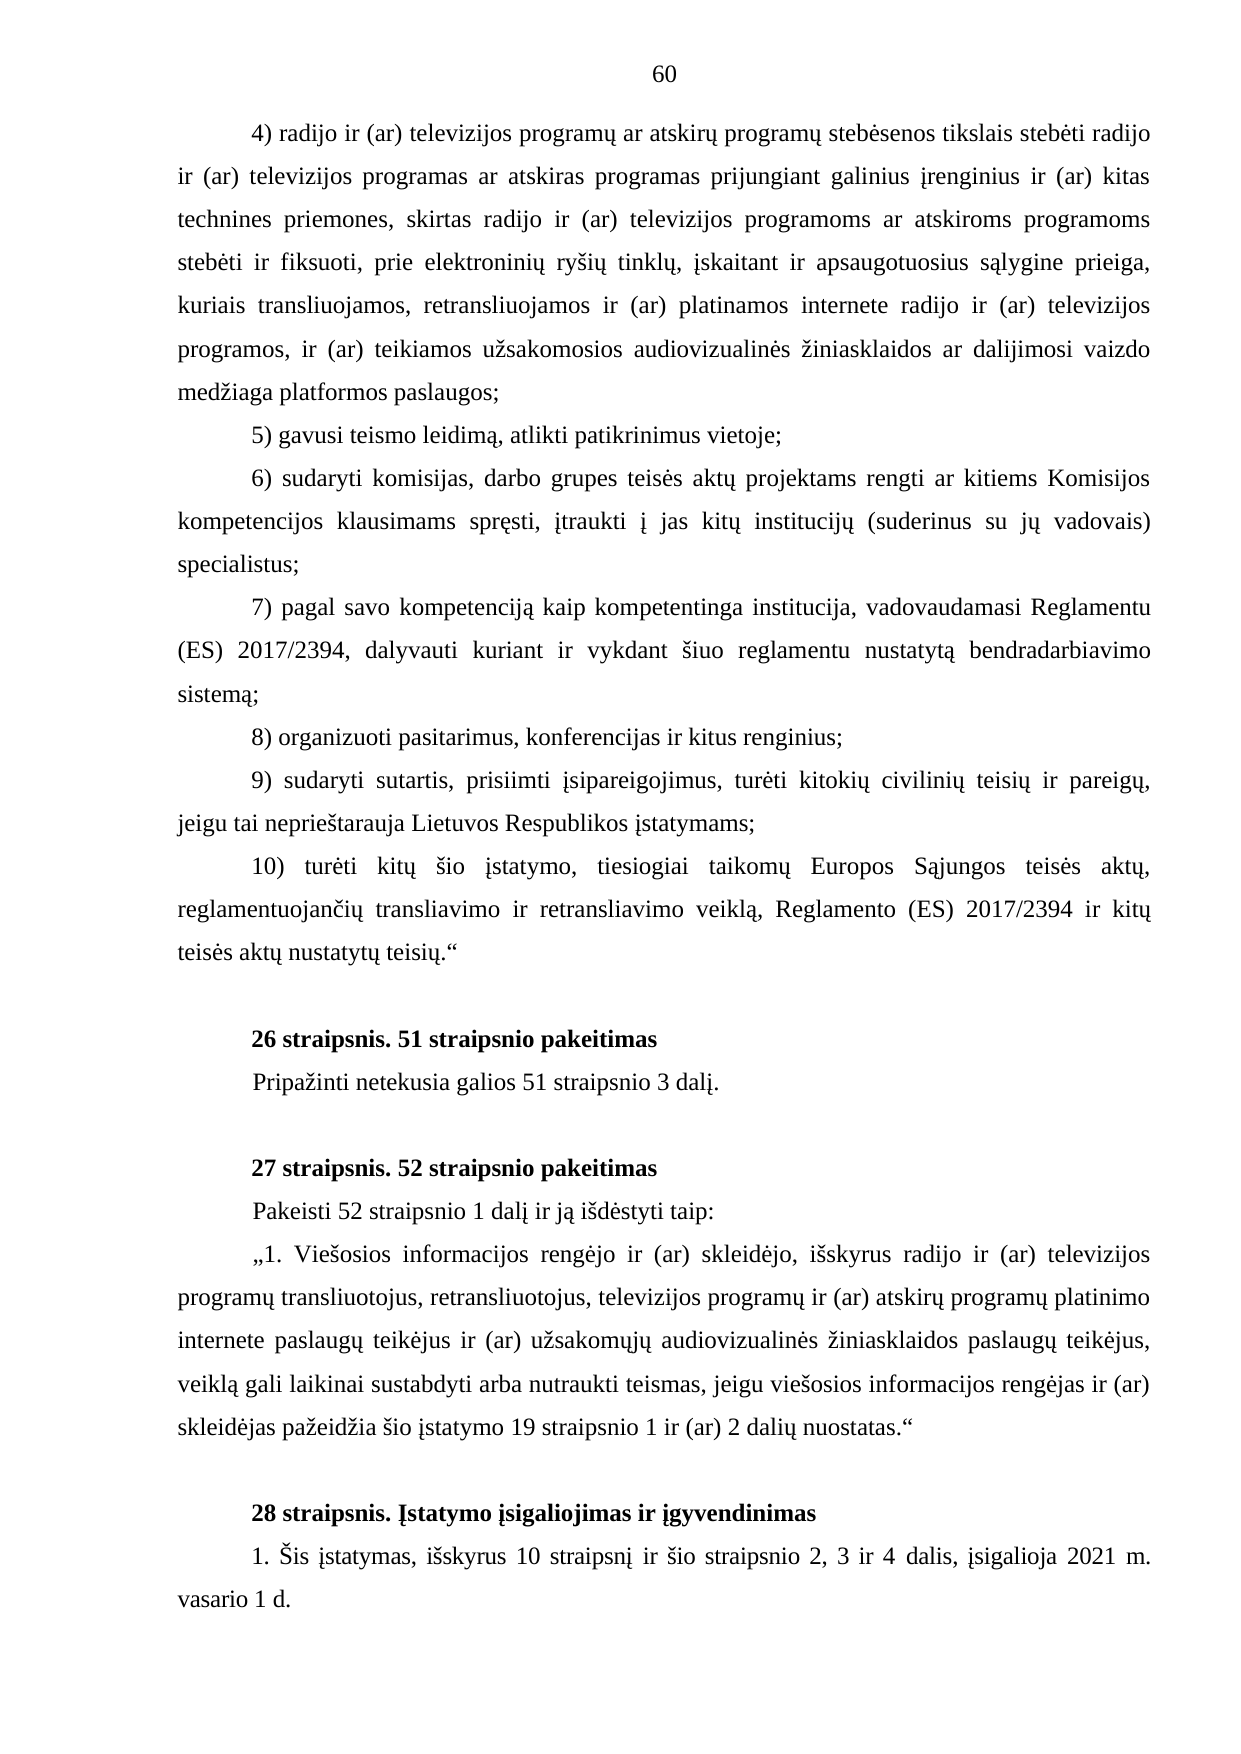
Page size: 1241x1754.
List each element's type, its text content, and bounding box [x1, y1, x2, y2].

text 26 straipsnis. 51 straipsnio pakeitimas [177, 1024, 1152, 1052]
text 10) turėti kitų šio įstatymo, tiesiogiai taikomų Europos Sąjungos teisės aktų, reglamentuojančių transliavimo ir retransliavimo veiklą, Reglamento (ES) 2017/2394 ir kitų teisės aktų nustatytų teisių.“ [177, 851, 1152, 966]
text 6) sudaryti komisijas, darbo grupes teisės aktų projektams rengti ar kitiems Komisijos kompetencijos klausimams spręsti, įtraukti į jas kitų institucijų (suderinus su jų vadovais) specialistus; [177, 463, 1152, 578]
text 5) gavusi teismo leidimą, atlikti patikrinimus vietoje; [177, 420, 1152, 449]
text Pripažinti netekusia galios 51 straipsnio 3 dalį. [177, 1067, 1152, 1096]
text Pakeisti 52 straipsnio 1 dalį ir ją išdėstyti taip: [177, 1196, 1152, 1225]
text 28 straipsnis. Įstatymo įsigaliojimas ir įgyvendinimas [177, 1498, 1152, 1527]
text 8) organizuoti pasitarimus, konferencijas ir kitus renginius; [177, 722, 1152, 751]
text 1. Šis įstatymas, išskyrus 10 straipsnį ir šio straipsnio 2, 3 ir 4 dalis, įsigalioja 2021 m. vasario 1 d. [177, 1541, 1152, 1613]
text 27 straipsnis. 52 straipsnio pakeitimas [177, 1153, 1152, 1182]
text „1. Viešosios informacijos rengėjo ir (ar) skleidėjo, išskyrus radijo ir (ar) televizijos programų transliuotojus, retransliuotojus, televizijos programų ir (ar) atskirų programų platinimo internete paslaugų teikėjus ir (ar) užsakomųjų audiovizualinės žiniasklaidos paslaugų teikėjus, veiklą gali laikinai sustabdyti arba nutraukti teismas, jeigu viešosios informacijos rengėjas ir (ar) skleidėjas pažeidžia šio įstatymo 19 straipsnio 1 ir (ar) 2 dalių nuostatas.“ [177, 1239, 1152, 1441]
text 9) sudaryti sutartis, prisiimti įsipareigojimus, turėti kitokių civilinių teisių ir pareigų, jeigu tai neprieštarauja Lietuvos Respublikos įstatymams; [177, 765, 1152, 837]
text 7) pagal savo kompetenciją kaip kompetentinga institucija, vadovaudamasi Reglamentu (ES) 2017/2394, dalyvauti kuriant ir vykdant šiuo reglamentu nustatytą bendradarbiavimo sistemą; [177, 592, 1152, 707]
text 4) radijo ir (ar) televizijos programų ar atskirų programų stebėsenos tikslais stebėti radijo ir (ar) televizijos programas ar atskiras programas prijungiant galinius įrenginius ir (ar) kitas technines priemones, skirtas radijo ir (ar) televizijos programoms ar atskiroms programoms stebėti ir fiksuoti, prie elektroninių ryšių tinklų, įskaitant ir apsaugotuosius sąlygine prieiga, kuriais transliuojamos, retransliuojamos ir (ar) platinamos internete radijo ir (ar) televizijos programos, ir (ar) teikiamos užsakomosios audiovizualinės žiniasklaidos ar dalijimosi vaizdo medžiaga platformos paslaugos; [177, 118, 1152, 406]
